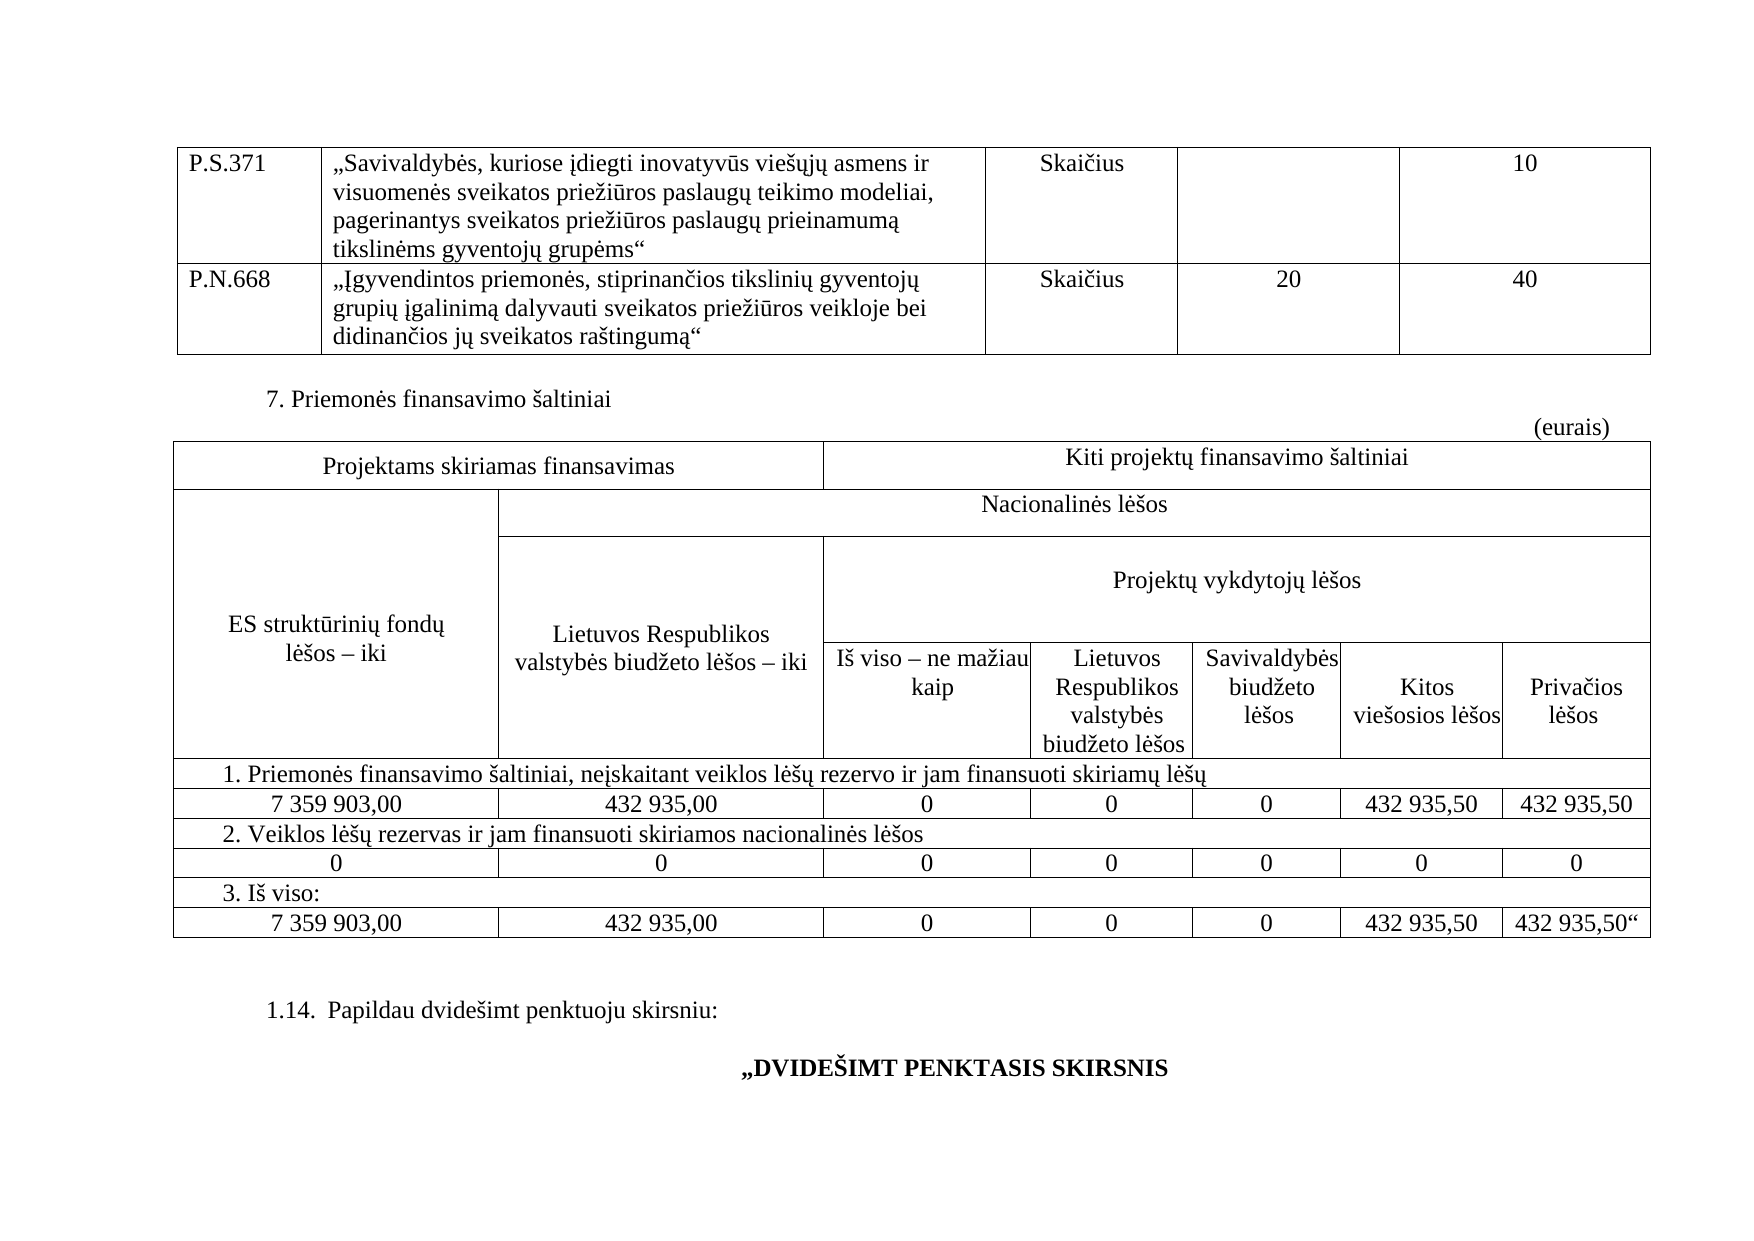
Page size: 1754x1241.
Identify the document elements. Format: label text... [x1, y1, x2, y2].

table_cell 0 [1193, 908, 1340, 937]
table_cell Skaičius [986, 148, 1177, 263]
table_cell 0 [1031, 849, 1192, 877]
text 7. Priemonės finansavimo šaltiniai [177, 384, 1695, 412]
table_cell 10 [1400, 148, 1650, 263]
table_cell 2. Veiklos lėšų rezervas ir jam finansuoti skiriamos nacionalinės lėšos [174, 819, 1650, 847]
table_cell 432 935,50 [1503, 789, 1650, 818]
table_cell 0 [1031, 789, 1192, 818]
table_cell 0 [1503, 849, 1650, 877]
table_cell Privačios lėšos [1503, 643, 1650, 758]
table_cell 0 [1031, 908, 1192, 937]
table_cell 0 [824, 849, 1030, 877]
table_cell [1178, 148, 1399, 263]
table_cell 0 [174, 849, 498, 877]
table_cell P.N.668 [178, 264, 321, 354]
text „DVIDEŠIMT PENKTASIS SKIRSNIS [215, 1053, 1695, 1082]
table_cell 20 [1178, 264, 1399, 354]
table_cell 0 [824, 789, 1030, 818]
table_cell 0 [824, 908, 1030, 937]
table_cell 7 359 903,00 [174, 908, 498, 937]
table_cell „Įgyvendintos priemonės, stiprinančios tikslinių gyventojų grupių įgalinimą dalyvauti sveikatos priežiūros veikloje bei didinančios jų sveikatos raštingumą“ [322, 264, 985, 354]
table_cell Savivaldybės biudžeto lėšos [1193, 643, 1340, 758]
table_cell P.S.371 [178, 148, 321, 263]
table_cell 40 [1400, 264, 1650, 354]
table_cell 7 359 903,00 [174, 789, 498, 818]
table_cell 432 935,00 [499, 908, 823, 937]
table_header Kiti projektų finansavimo šaltiniai [824, 442, 1650, 488]
table_cell 1. Priemonės finansavimo šaltiniai, neįskaitant veiklos lėšų rezervo ir jam finansuoti skiriamų lėšų [174, 759, 1650, 788]
table_cell Iš viso – ne mažiau kaip [824, 643, 1030, 758]
table_cell Kitos viešosios lėšos [1341, 643, 1502, 758]
table_cell 0 [1193, 849, 1340, 877]
table_cell 0 [499, 849, 823, 877]
table_cell 432 935,50 [1341, 789, 1502, 818]
table_cell „Savivaldybės, kuriose įdiegti inovatyvūs viešųjų asmens ir visuomenės sveikatos priežiūros paslaugų teikimo modeliai, pagerinantys sveikatos priežiūros paslaugų prieinamumą tikslinėms gyventojų grupėms“ [322, 148, 985, 263]
table_header Projektams skiriamas finansavimas [174, 442, 823, 488]
table_cell Projektų vykdytojų lėšos [824, 537, 1650, 642]
table_cell 0 [1193, 789, 1340, 818]
table_cell 432 935,50“ [1503, 908, 1650, 937]
table_cell 0 [1341, 849, 1502, 877]
table_cell 432 935,00 [499, 789, 823, 818]
table_cell Skaičius [986, 264, 1177, 354]
table_cell Lietuvos Respublikos valstybės biudžeto lėšos [1031, 643, 1192, 758]
table_cell Lietuvos Respublikos valstybės biudžeto lėšos – iki [499, 537, 823, 758]
table_cell 3. Iš viso: [174, 878, 1650, 907]
table_cell 432 935,50 [1341, 908, 1502, 937]
text 1.14. Papildau dvidešimt penktuoju skirsniu: [177, 995, 1695, 1024]
table_cell Nacionalinės lėšos [499, 490, 1650, 536]
table_cell ES struktūrinių fondų lėšos – iki [174, 490, 498, 758]
text (eurais) [177, 412, 1695, 441]
